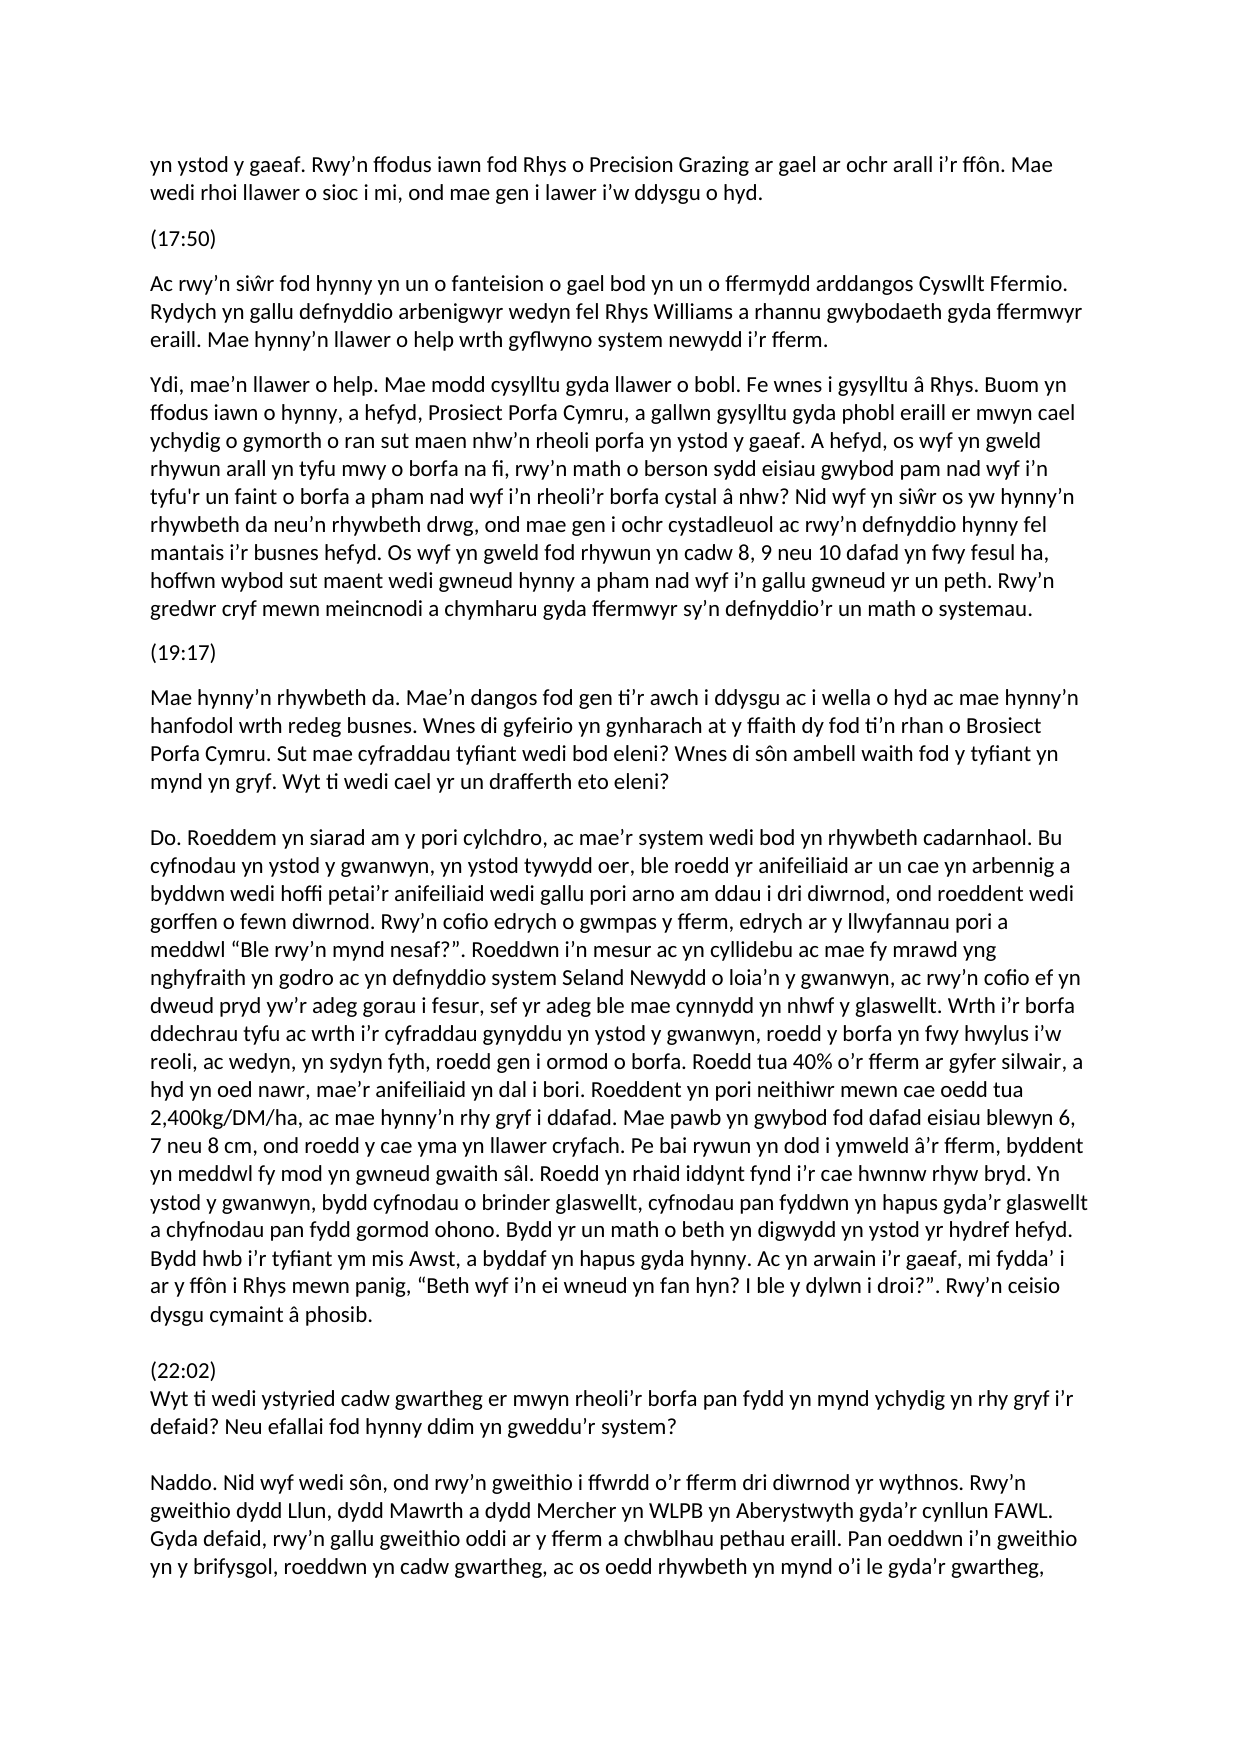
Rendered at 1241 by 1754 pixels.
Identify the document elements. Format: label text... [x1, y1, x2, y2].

text (19:17) [150, 638, 1090, 667]
text Do. Roeddem yn siarad am y pori cylchdro, ac mae’r system wedi bod yn rhywbeth cadarnhaol. Bu cyfnodau yn ystod y gwanwyn, yn ystod tywydd oer, ble roedd yr anifeiliaid ar un cae yn arbennig a byddwn wedi hoffi petai’r anifeiliaid wedi gallu pori arno am ddau i dri diwrnod, ond roeddent wedi gorffen o fewn diwrnod. Rwy’n cofio edrych o gwmpas y fferm, edrych ar y llwyfannau pori a meddwl “Ble rwy’n mynd nesaf?”. Roeddwn i’n mesur ac yn cyllidebu ac mae fy mrawd yng nghyfraith yn godro ac yn defnyddio system Seland Newydd o loia’n y gwanwyn, ac rwy’n cofio ef yn dweud pryd yw’r adeg gorau i fesur, sef yr adeg ble mae cynnydd yn nhwf y glaswellt. Wrth i’r borfa ddechrau tyfu ac wrth i’r cyfraddau gynyddu yn ystod y gwanwyn, roedd y borfa yn fwy hwylus i’w reoli, ac wedyn, yn sydyn fyth, roedd gen i ormod o borfa. Roedd tua 40% o’r fferm ar gyfer silwair, a hyd yn oed nawr, mae’r anifeiliaid yn dal i bori. Roeddent yn pori neithiwr mewn cae oedd tua 2,400kg/DM/ha, ac mae hynny’n rhy gryf i ddafad. Mae pawb yn gwybod fod dafad eisiau blewyn 6, 7 neu 8 cm, ond roedd y cae yma yn llawer cryfach. Pe bai rywun yn dod i ymweld â’r fferm, byddent yn meddwl fy mod yn gwneud gwaith sâl. Roedd yn rhaid iddynt fynd i’r cae hwnnw rhyw bryd. Yn ystod y gwanwyn, bydd cyfnodau o brinder glaswellt, cyfnodau pan fyddwn yn hapus gyda’r glaswellt a chyfnodau pan fydd gormod ohono. Bydd yr un math o beth yn digwydd yn ystod yr hydref hefyd. Bydd hwb i’r tyfiant ym mis Awst, a byddaf yn hapus gyda hynny. Ac yn arwain i’r gaeaf, mi fydda’ i ar y ffôn i Rhys mewn panig, “Beth wyf i’n ei wneud yn fan hyn? I ble y dylwn i droi?”. Rwy’n ceisio dysgu cymaint â phosib. [150, 823, 1090, 1328]
text Ac rwy’n siŵr fod hynny yn un o fanteision o gael bod yn un o ffermydd arddangos Cyswllt Ffermio. Rydych yn gallu defnyddio arbenigwyr wedyn fel Rhys Williams a rhannu gwybodaeth gyda ffermwyr eraill. Mae hynny’n llawer o help wrth gyflwyno system newydd i’r fferm. [150, 269, 1090, 353]
text Ydi, mae’n llawer o help. Mae modd cysylltu gyda llawer o bobl. Fe wnes i gysylltu â Rhys. Buom yn ffodus iawn o hynny, a hefyd, Prosiect Porfa Cymru, a gallwn gysylltu gyda phobl eraill er mwyn cael ychydig o gymorth o ran sut maen nhw’n rheoli porfa yn ystod y gaeaf. A hefyd, os wyf yn gweld rhywun arall yn tyfu mwy o borfa na fi, rwy’n math o berson sydd eisiau gwybod pam nad wyf i’n tyfu'r un faint o borfa a pham nad wyf i’n rheoli’r borfa cystal â nhw? Nid wyf yn siŵr os yw hynny’n rhywbeth da neu’n rhywbeth drwg, ond mae gen i ochr cystadleuol ac rwy’n defnyddio hynny fel mantais i’r busnes hefyd. Os wyf yn gweld fod rhywun yn cadw 8, 9 neu 10 dafad yn fwy fesul ha, hoffwn wybod sut maent wedi gwneud hynny a pham nad wyf i’n gallu gwneud yr un peth. Rwy’n gredwr cryf mewn meincnodi a chymharu gyda ffermwyr sy’n defnyddio’r un math o systemau. [150, 370, 1090, 622]
text Naddo. Nid wyf wedi sôn, ond rwy’n gweithio i ffwrdd o’r fferm dri diwrnod yr wythnos. Rwy’n gweithio dydd Llun, dydd Mawrth a dydd Mercher yn WLPB yn Aberystwyth gyda’r cynllun FAWL. Gyda defaid, rwy’n gallu gweithio oddi ar y fferm a chwblhau pethau eraill. Pan oeddwn i’n gweithio yn y brifysgol, roeddwn yn cadw gwartheg, ac os oedd rhywbeth yn mynd o’i le gyda’r gwartheg, [150, 1468, 1090, 1580]
text (22:02) [150, 1356, 1090, 1384]
text yn ystod y gaeaf. Rwy’n ffodus iawn fod Rhys o Precision Grazing ar gael ar ochr arall i’r ffôn. Mae wedi rhoi llawer o sioc i mi, ond mae gen i lawer i’w ddysgu o hyd. [150, 150, 1090, 207]
text Wyt ti wedi ystyried cadw gwartheg er mwyn rheoli’r borfa pan fydd yn mynd ychydig yn rhy gryf i’r defaid? Neu efallai fod hynny ddim yn gweddu’r system? [150, 1384, 1090, 1440]
text Mae hynny’n rhywbeth da. Mae’n dangos fod gen ti’r awch i ddysgu ac i wella o hyd ac mae hynny’n hanfodol wrth redeg busnes. Wnes di gyfeirio yn gynharach at y ffaith dy fod ti’n rhan o Brosiect Porfa Cymru. Sut mae cyfraddau tyfiant wedi bod eleni? Wnes di sôn ambell waith fod y tyfiant yn mynd yn gryf. Wyt ti wedi cael yr un drafferth eto eleni? [150, 683, 1090, 795]
text (17:50) [150, 224, 1090, 252]
